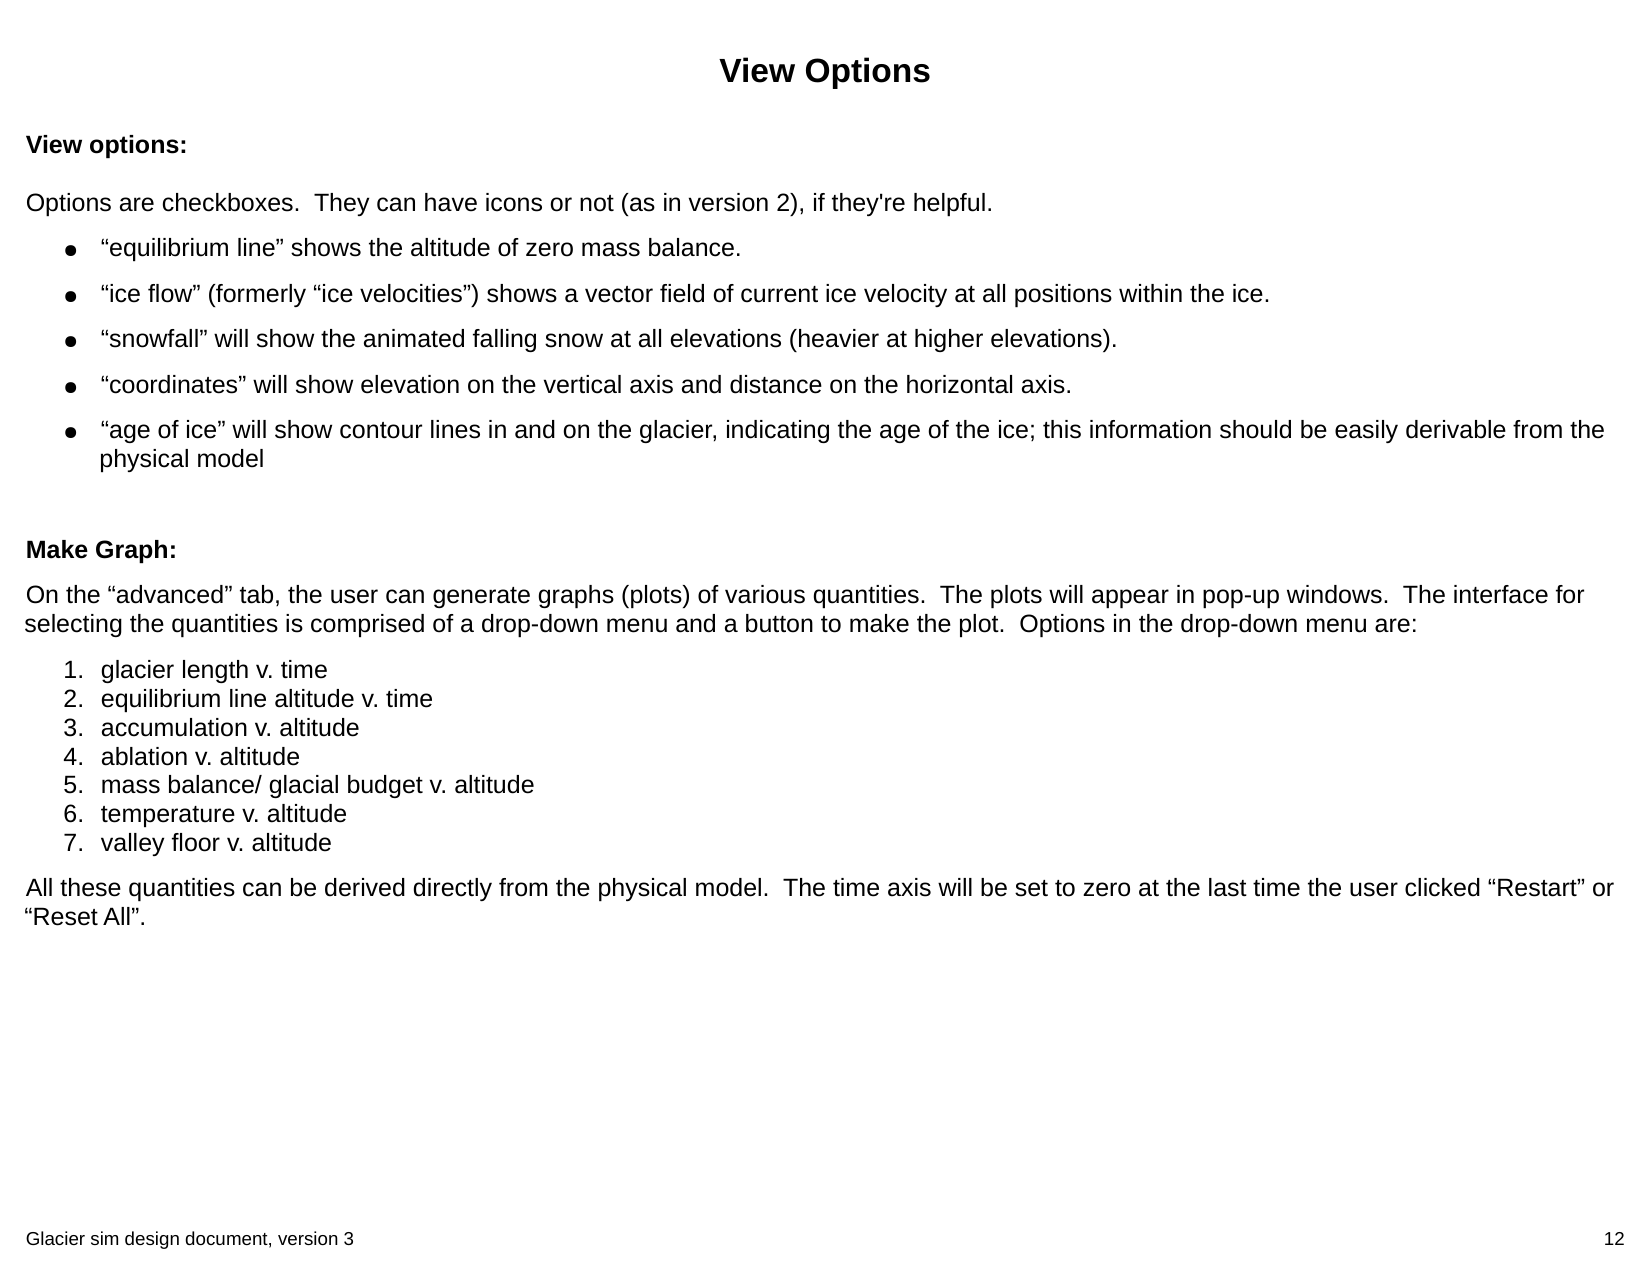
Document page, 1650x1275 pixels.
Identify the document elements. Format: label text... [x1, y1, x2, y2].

list equilibrium line altitude v. time [62, 684, 1624, 713]
list valley floor v. altitude [62, 828, 1624, 857]
subtitle View Options [26, 51, 1624, 89]
list “snowfall” will show the animated falling snow at all elevations (heavier at higher elevations). [63, 324, 1624, 353]
text On the “advanced” tab, the user can generate graphs (plots) of various quantities. The plots will appear in pop-up windows. The interface for selecting the quantities is comprised of a drop-down menu and a button to make the plot. Options in the drop-down menu are: [24, 580, 1624, 637]
list accumulation v. altitude [62, 713, 1624, 742]
list “age of ice” will show contour lines in and on the glacier, indicating the age of the ice; this information should be easily derivable from the physical model [62, 415, 1624, 472]
text Options are checkboxes. They can have icons or not (as in version 2), if they're helpful. [26, 188, 1624, 217]
list “equilibrium line” shows the altitude of zero mass balance. [63, 233, 1624, 262]
list glacier length v. time [62, 655, 1624, 684]
list “coordinates” will show elevation on the vertical axis and distance on the horizontal axis. [63, 369, 1624, 398]
text All these quantities can be derived directly from the physical model. The time axis will be set to zero at the last time the user clicked “Restart” or “Reset All”. [24, 873, 1624, 931]
list temperature v. altitude [62, 799, 1624, 828]
text Make Graph: [24, 534, 1624, 563]
list “ice flow” (formerly “ice velocities”) shows a vector field of current ice velocity at all positions within the ice. [63, 279, 1624, 307]
text View options: [26, 130, 1624, 159]
list mass balance/ glacial budget v. altitude [62, 770, 1624, 799]
list ablation v. altitude [62, 742, 1624, 770]
